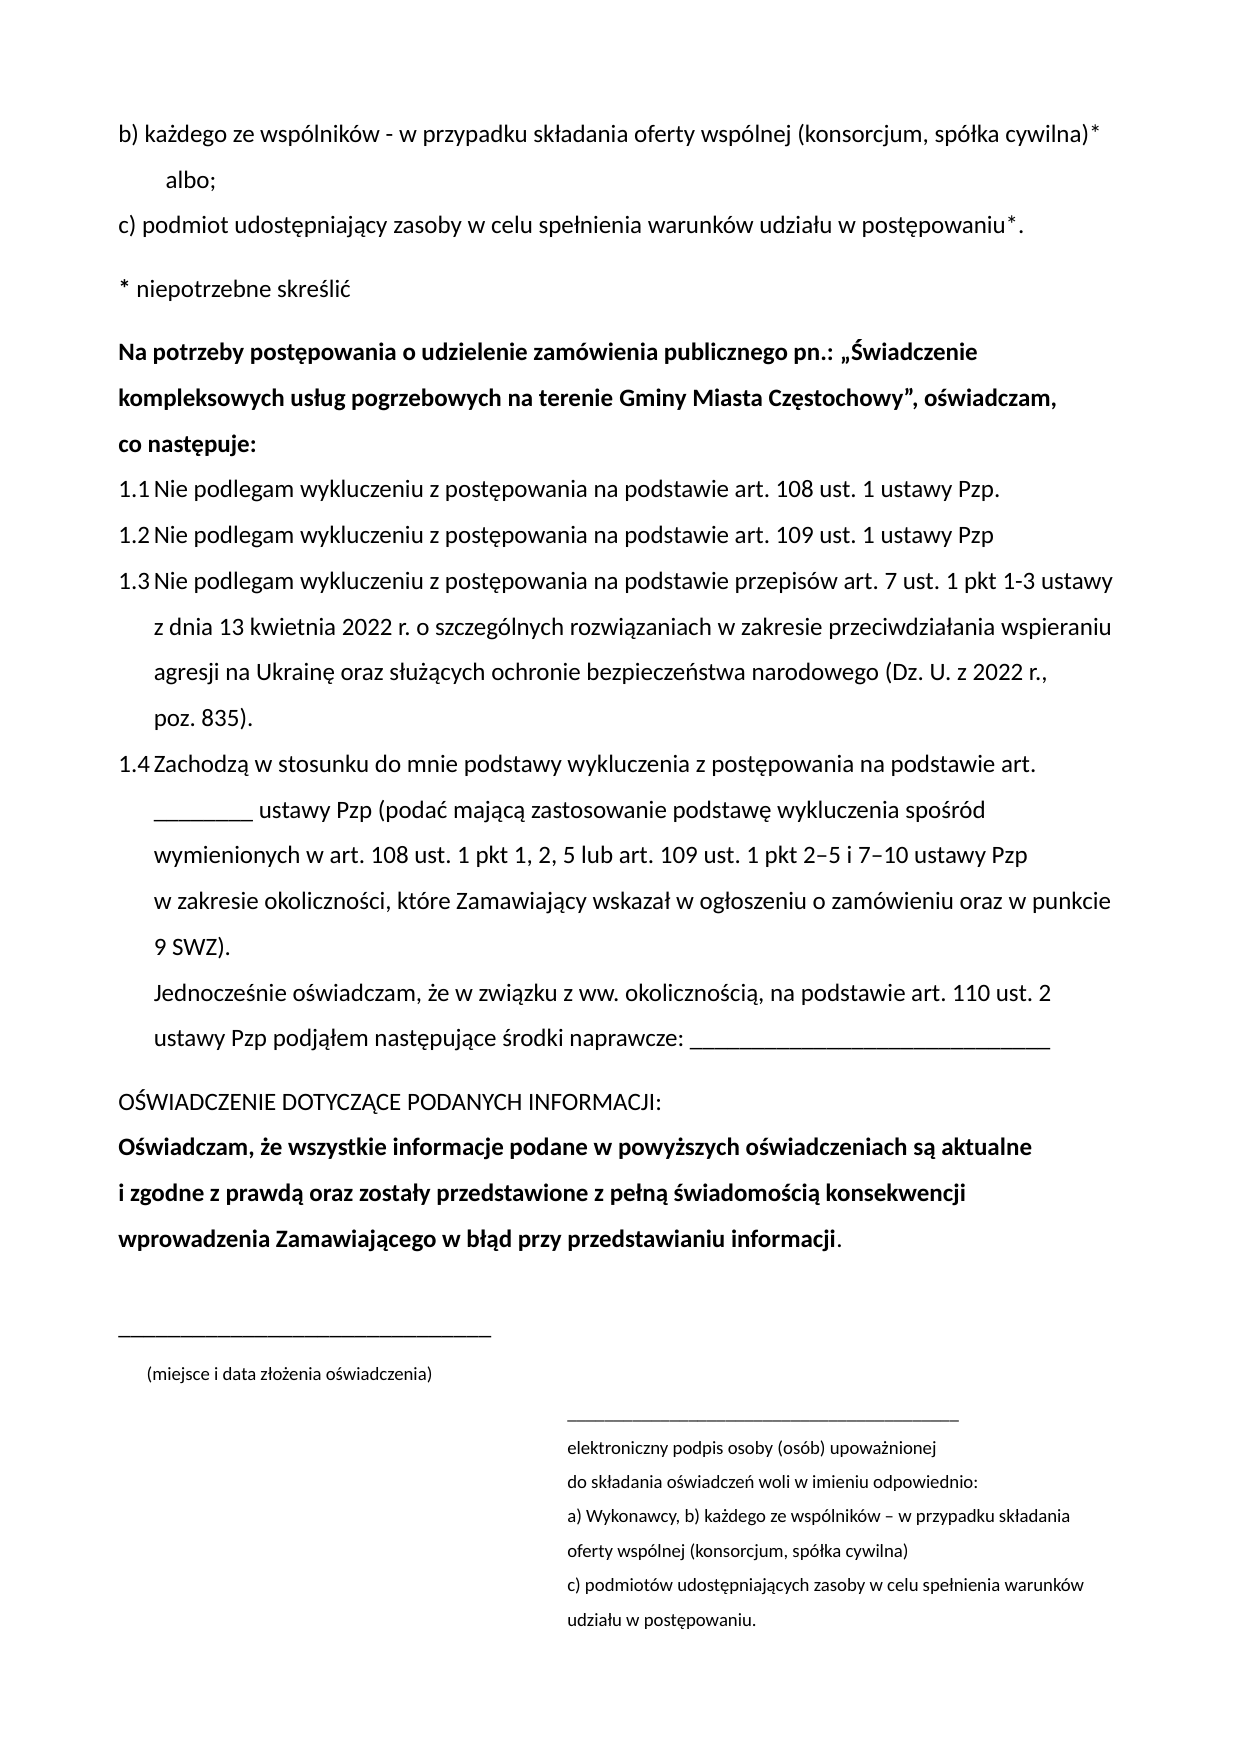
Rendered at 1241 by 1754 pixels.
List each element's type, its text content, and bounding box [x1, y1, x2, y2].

text Na potrzeby postępowania o udzielenie zamówienia publicznego pn.: „Świadczenie kompleksowych usług pogrzebowych na terenie Gminy Miasta Częstochowy”, oświadczam, co następuje: [118, 336, 1122, 458]
text ______________________________ (miejsce i data złożenia oświadczenia) [118, 1310, 1122, 1386]
text c) podmiot udostępniający zasoby w celu spełnienia warunków udziału w postępowaniu*. [118, 209, 1122, 240]
list Nie podlegam wykluczeniu z postępowania na podstawie przepisów art. 7 ust. 1 pkt 1-3 ustawy z dnia 13 kwietnia 2022 r. o szczególnych rozwiązaniach w zakresie przeciwdziałania wspieraniu agresji na Ukrainę oraz służących ochronie bezpieczeństwa narodowego (Dz. U. z 2022 r., poz. 835). [118, 565, 1122, 733]
text * niepotrzebne skreślić [118, 273, 1122, 303]
list Zachodzą w stosunku do mnie podstawy wykluczenia z postępowania na podstawie art. ________ ustawy Pzp (podać mającą zastosowanie podstawę wykluczenia spośród wymienionych w art. 108 ust. 1 pkt 1, 2, 5 lub art. 109 ust. 1 pkt 2‒5 i 7‒10 ustawy Pzp w zakresie okoliczności, które Zamawiający wskazał w ogłoszeniu o zamówieniu oraz w punkcie 9 SWZ). [118, 748, 1122, 961]
text b) każdego ze wspólników - w przypadku składania oferty wspólnej (konsorcjum, spółka cywilna)* albo; [118, 118, 1122, 194]
text __________________________________________ elektroniczny podpis osoby (osób) upoważnionej do składania oświadczeń woli w imieniu odpowiednio: a) Wykonawcy, b) każdego ze wspólników – w przypadku składania oferty wspólnej (konsorcjum, spółka cywilna) c) podmiotów udostępniających zasoby w celu spełnienia warunków udziału w postępowaniu. [567, 1402, 1122, 1631]
list Nie podlegam wykluczeniu z postępowania na podstawie art. 109 ust. 1 ustawy Pzp [118, 519, 1122, 550]
text Oświadczam, że wszystkie informacje podane w powyższych oświadczeniach są aktualne i zgodne z prawdą oraz zostały przedstawione z pełną świadomością konsekwencji wprowadzenia Zamawiającego w błąd przy przedstawianiu informacji. [118, 1132, 1122, 1253]
text OŚWIADCZENIE DOTYCZĄCE PODANYCH INFORMACJI: [118, 1086, 1122, 1116]
list Jednocześnie oświadczam, że w związku z ww. okolicznością, na podstawie art. 110 ust. 2 ustawy Pzp podjąłem następujące środki naprawcze: _____________________________ [118, 977, 1122, 1053]
list Nie podlegam wykluczeniu z postępowania na podstawie art. 108 ust. 1 ustawy Pzp. [118, 474, 1122, 504]
